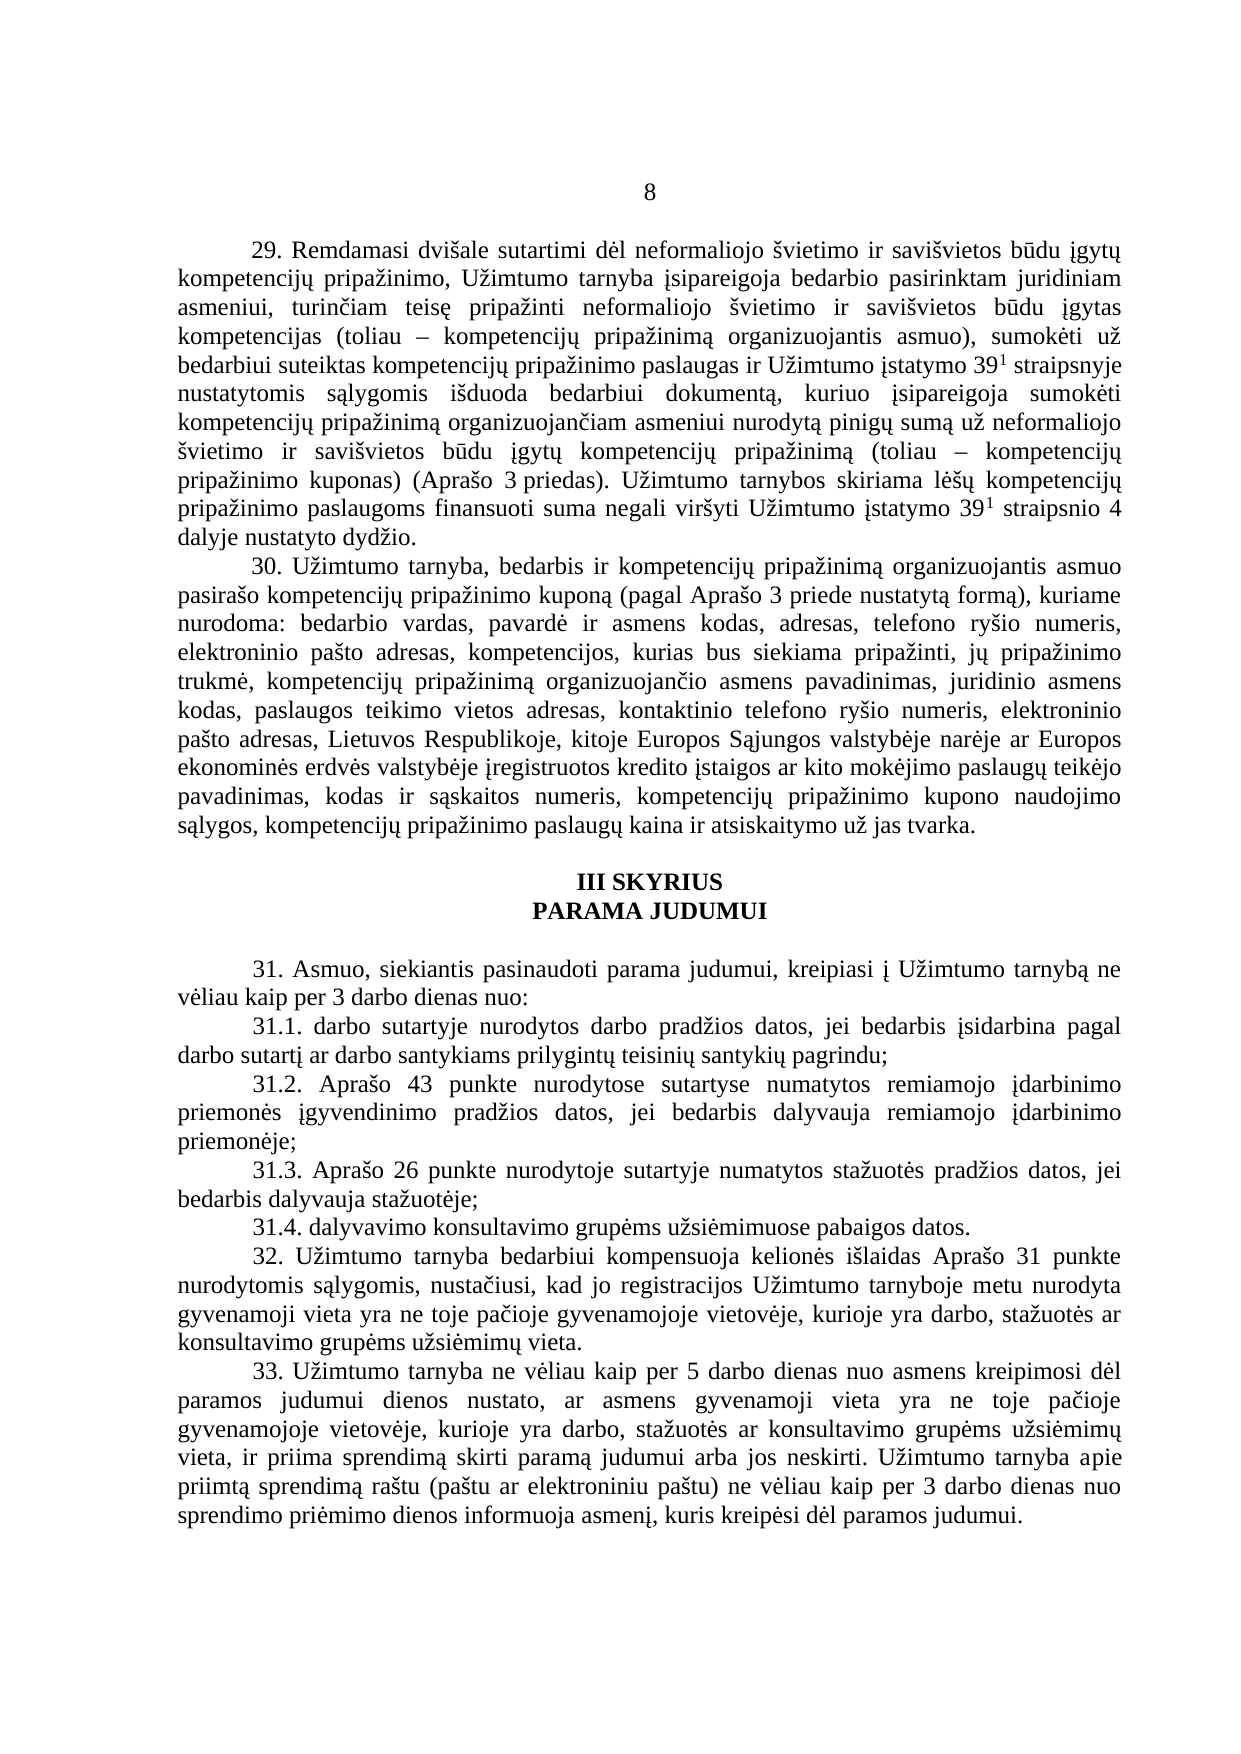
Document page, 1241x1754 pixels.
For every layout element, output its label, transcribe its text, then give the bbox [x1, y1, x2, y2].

text PARAMA JUDUMUI [177, 896, 1122, 925]
text 32. Užimtumo tarnyba bedarbiui kompensuoja kelionės išlaidas Aprašo 31 punkte nurodytomis sąlygomis, nustačiusi, kad jo registracijos Užimtumo tarnyboje metu nurodyta gyvenamoji vieta yra ne toje pačioje gyvenamojoje vietovėje, kurioje yra darbo, stažuotės ar konsultavimo grupėms užsiėmimų vieta. [177, 1241, 1122, 1356]
text 31.3. Aprašo 26 punkte nurodytoje sutartyje numatytos stažuotės pradžios datos, jei bedarbis dalyvauja stažuotėje; [177, 1155, 1122, 1212]
text 30. Užimtumo tarnyba, bedarbis ir kompetencijų pripažinimą organizuojantis asmuo pasirašo kompetencijų pripažinimo kuponą (pagal Aprašo 3 priede nustatytą formą), kuriame nurodoma: bedarbio vardas, pavardė ir asmens kodas, adresas, telefono ryšio numeris, elektroninio pašto adresas, kompetencijos, kurias bus siekiama pripažinti, jų pripažinimo trukmė, kompetencijų pripažinimą organizuojančio asmens pavadinimas, juridinio asmens kodas, paslaugos teikimo vietos adresas, kontaktinio telefono ryšio numeris, elektroninio pašto adresas, Lietuvos Respublikoje, kitoje Europos Sąjungos valstybėje narėje ar Europos ekonominės erdvės valstybėje įregistruotos kredito įstaigos ar kito mokėjimo paslaugų teikėjo pavadinimas, kodas ir sąskaitos numeris, kompetencijų pripažinimo kupono naudojimo sąlygos, kompetencijų pripažinimo paslaugų kaina ir atsiskaitymo už jas tvarka. [177, 551, 1122, 839]
text III SKYRIUS [177, 867, 1122, 896]
text 29. Remdamasi dvišale sutartimi dėl neformaliojo švietimo ir savišvietos būdu įgytų kompetencijų pripažinimo, Užimtumo tarnyba įsipareigoja bedarbio pasirinktam juridiniam asmeniui, turinčiam teisę pripažinti neformaliojo švietimo ir savišvietos būdu įgytas kompetencijas (toliau – kompetencijų pripažinimą organizuojantis asmuo), sumokėti už bedarbiui suteiktas kompetencijų pripažinimo paslaugas ir Užimtumo įstatymo 391 straipsnyje nustatytomis sąlygomis išduoda bedarbiui dokumentą, kuriuo įsipareigoja sumokėti kompetencijų pripažinimą organizuojančiam asmeniui nurodytą pinigų sumą už neformaliojo švietimo ir savišvietos būdu įgytų kompetencijų pripažinimą (toliau – kompetencijų pripažinimo kuponas) (Aprašo 3 priedas). Užimtumo tarnybos skiriama lėšų kompetencijų pripažinimo paslaugoms finansuoti suma negali viršyti Užimtumo įstatymo 391 straipsnio 4 dalyje nustatyto dydžio. [177, 235, 1122, 551]
text 31. Asmuo, siekiantis pasinaudoti parama judumui, kreipiasi į Užimtumo tarnybą ne vėliau kaip per 3 darbo dienas nuo: [177, 954, 1122, 1011]
text 33. Užimtumo tarnyba ne vėliau kaip per 5 darbo dienas nuo asmens kreipimosi dėl paramos judumui dienos nustato, ar asmens gyvenamoji vieta yra ne toje pačioje gyvenamojoje vietovėje, kurioje yra darbo, stažuotės ar konsultavimo grupėms užsiėmimų vieta, ir priima sprendimą skirti paramą judumui arba jos neskirti. Užimtumo tarnyba apie priimtą sprendimą raštu (paštu ar elektroniniu paštu) ne vėliau kaip per 3 darbo dienas nuo sprendimo priėmimo dienos informuoja asmenį, kuris kreipėsi dėl paramos judumui. [177, 1356, 1122, 1529]
text 31.2. Aprašo 43 punkte nurodytose sutartyse numatytos remiamojo įdarbinimo priemonės įgyvendinimo pradžios datos, jei bedarbis dalyvauja remiamojo įdarbinimo priemonėje; [177, 1069, 1122, 1155]
text 31.1. darbo sutartyje nurodytos darbo pradžios datos, jei bedarbis įsidarbina pagal darbo sutartį ar darbo santykiams prilygintų teisinių santykių pagrindu; [177, 1011, 1122, 1069]
text 31.4. dalyvavimo konsultavimo grupėms užsiėmimuose pabaigos datos. [177, 1212, 1122, 1241]
